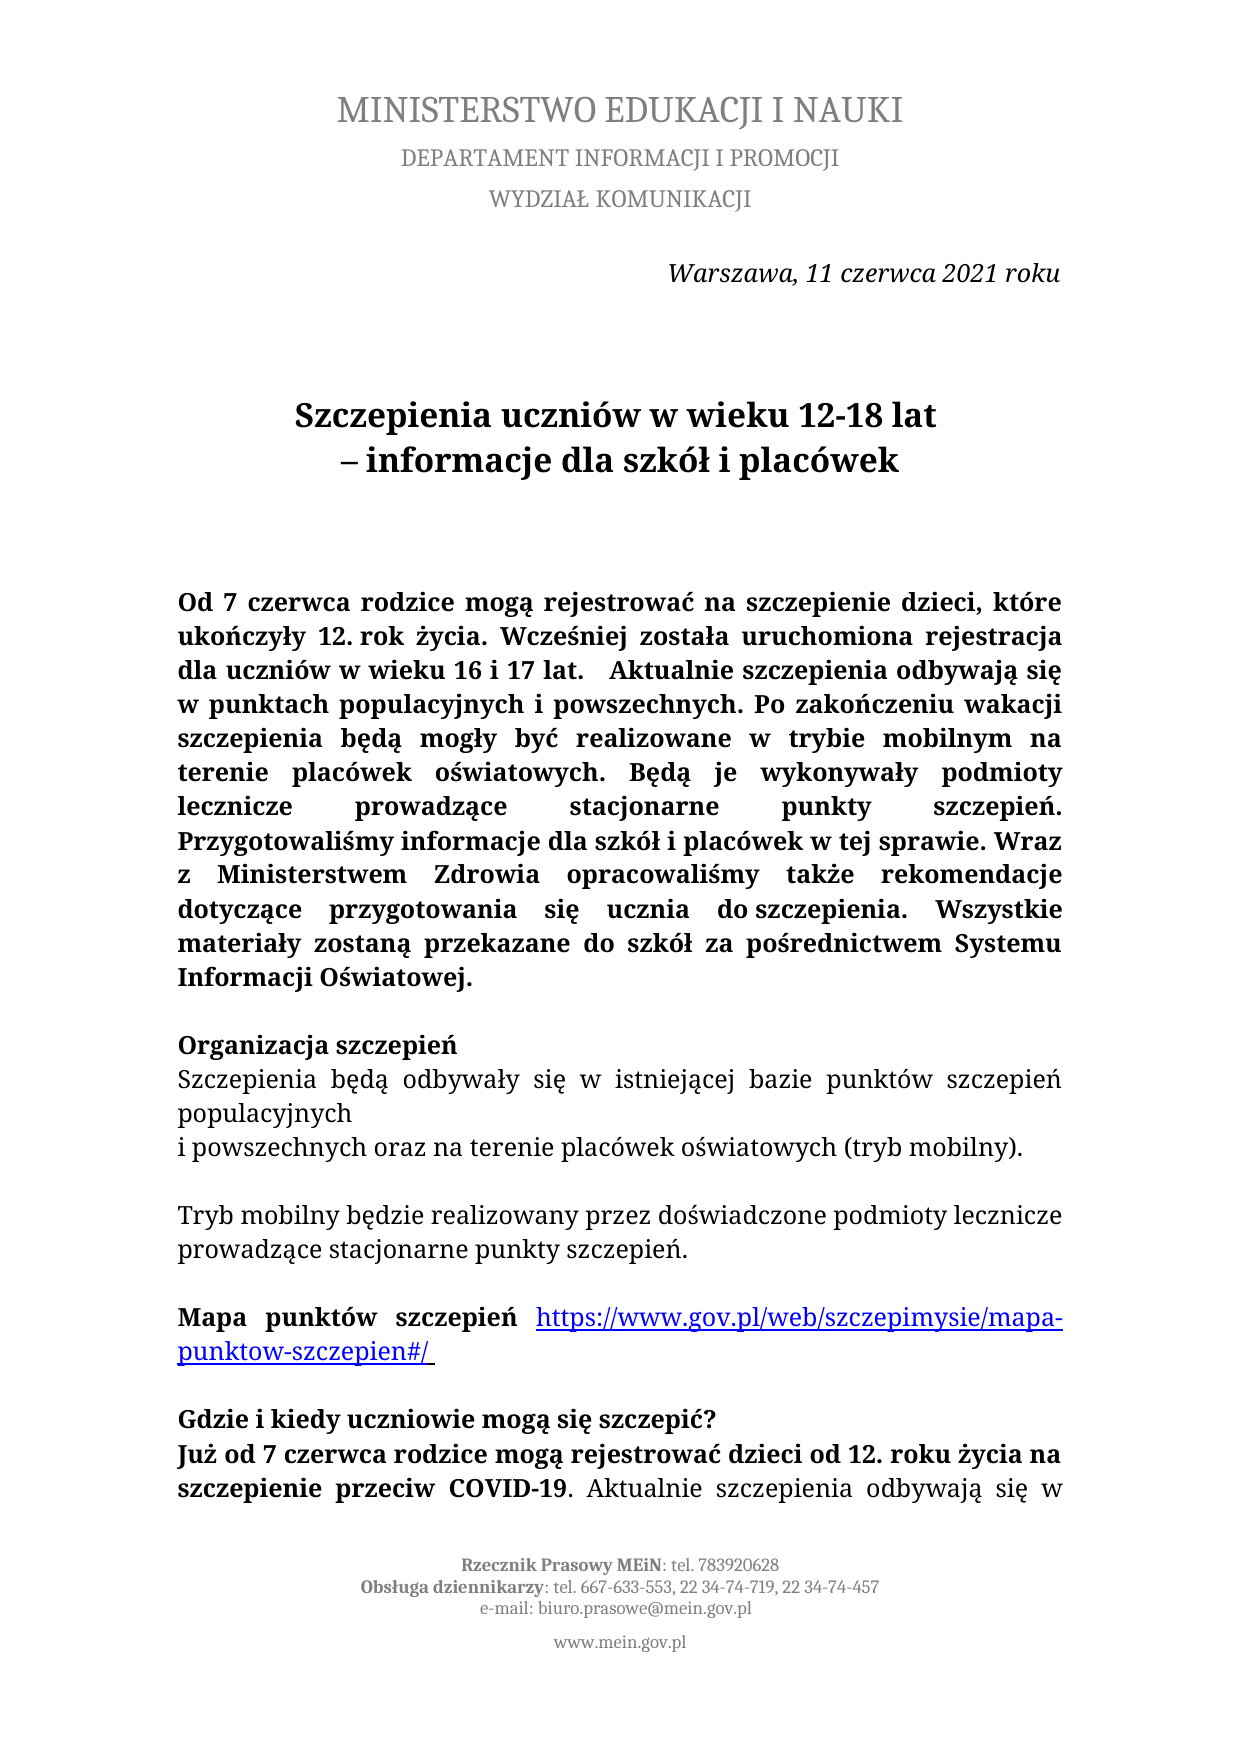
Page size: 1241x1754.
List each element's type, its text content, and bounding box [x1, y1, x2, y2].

text Szczepienia uczniów w wieku 12-18 lat – informacje dla szkół i placówek [177, 392, 1063, 482]
text Szczepienia będą odbywały się w istniejącej bazie punktów szczepień populacyjnych i powszechnych oraz na terenie placówek oświatowych (tryb mobilny). [177, 1062, 1063, 1164]
text Już od 7 czerwca rodzice mogą rejestrować dzieci od 12. roku życia na szczepienie przeciw COVID-19. Aktualnie szczepienia odbywają się w [177, 1436, 1063, 1504]
text Tryb mobilny będzie realizowany przez doświadczone podmioty lecznicze prowadzące stacjonarne punkty szczepień. [177, 1198, 1063, 1266]
text Organizacja szczepień [177, 1027, 1063, 1062]
text Mapa punktów szczepień https://www.gov.pl/web/szczepimysie/mapa-punktow-szczepien#/ [177, 1300, 1063, 1368]
text Warszawa, 11 czerwca 2021 roku [177, 255, 1063, 289]
text Od 7 czerwca rodzice mogą rejestrować na szczepienie dzieci, które ukończyły 12. rok życia. Wcześniej została uruchomiona rejestracja dla uczniów w wieku 16 i 17 lat. Aktualnie szczepienia odbywają się w punktach populacyjnych i powszechnych. Po zakończeniu wakacji szczepienia będą mogły być realizowane w trybie mobilnym na terenie placówek oświatowych. Będą je wykonywały podmioty lecznicze prowadzące stacjonarne punkty szczepień. Przygotowaliśmy informacje dla szkół i placówek w tej sprawie. Wraz z Ministerstwem Zdrowia opracowaliśmy także rekomendacje dotyczące przygotowania się ucznia do szczepienia. Wszystkie materiały zostaną przekazane do szkół za pośrednictwem Systemu Informacji Oświatowej. [177, 585, 1063, 993]
text Gdzie i kiedy uczniowie mogą się szczepić? [177, 1402, 1063, 1436]
